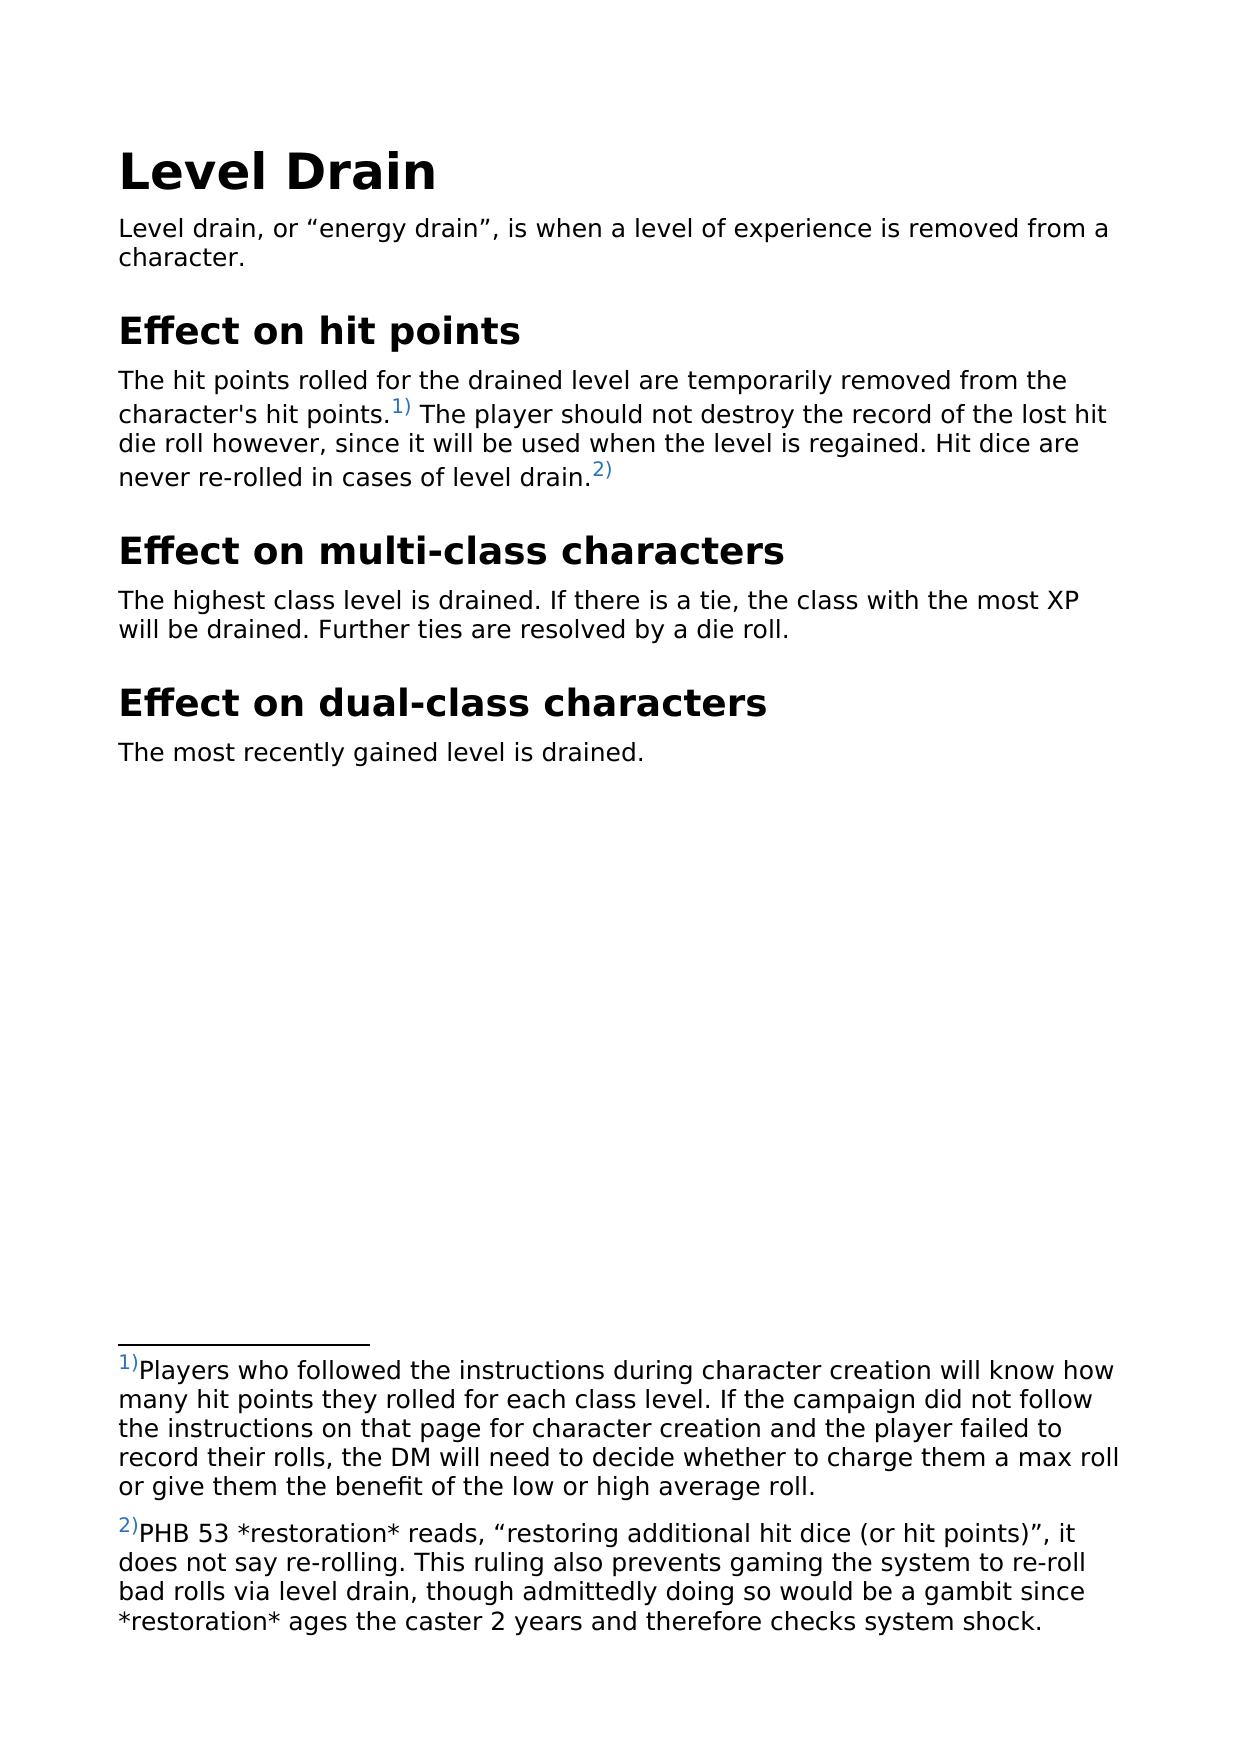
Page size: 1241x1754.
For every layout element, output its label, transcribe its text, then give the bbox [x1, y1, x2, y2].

text The hit points rolled for the drained level are temporarily removed from the character's hit points. The player should not destroy the record of the lost hit die roll however, since it will be used when the level is regained. Hit dice are never re-rolled in cases of level drain. [118, 366, 1122, 492]
text PHB 53 *restoration* reads, “restoring additional hit dice (or hit points)”, it does not say re-rolling. This ruling also prevents gaming the system to re-roll bad rolls via level drain, though admittedly doing so would be a gambit since *restoration* ages the caster 2 years and therefore checks system shock. [118, 1514, 1122, 1636]
subtitle Effect on hit points [118, 310, 1122, 353]
subtitle Effect on multi-class characters [118, 530, 1122, 573]
text Players who followed the instructions during character creation will know how many hit points they rolled for each class level. If the campaign did not follow the instructions on that page for character creation and the player failed to record their rolls, the DM will need to decide whether to charge them a max roll or give them the benefit of the low or high average roll. [118, 1351, 1122, 1502]
text The highest class level is drained. If there is a tie, the class with the most XP will be drained. Further ties are resolved by a die roll. [118, 586, 1122, 644]
subtitle Level Drain [118, 143, 1122, 201]
text Level drain, or “energy drain”, is when a level of experience is removed from a character. [118, 214, 1122, 272]
subtitle Effect on dual-class characters [118, 682, 1122, 725]
text The most recently gained level is drained. [118, 738, 1122, 767]
